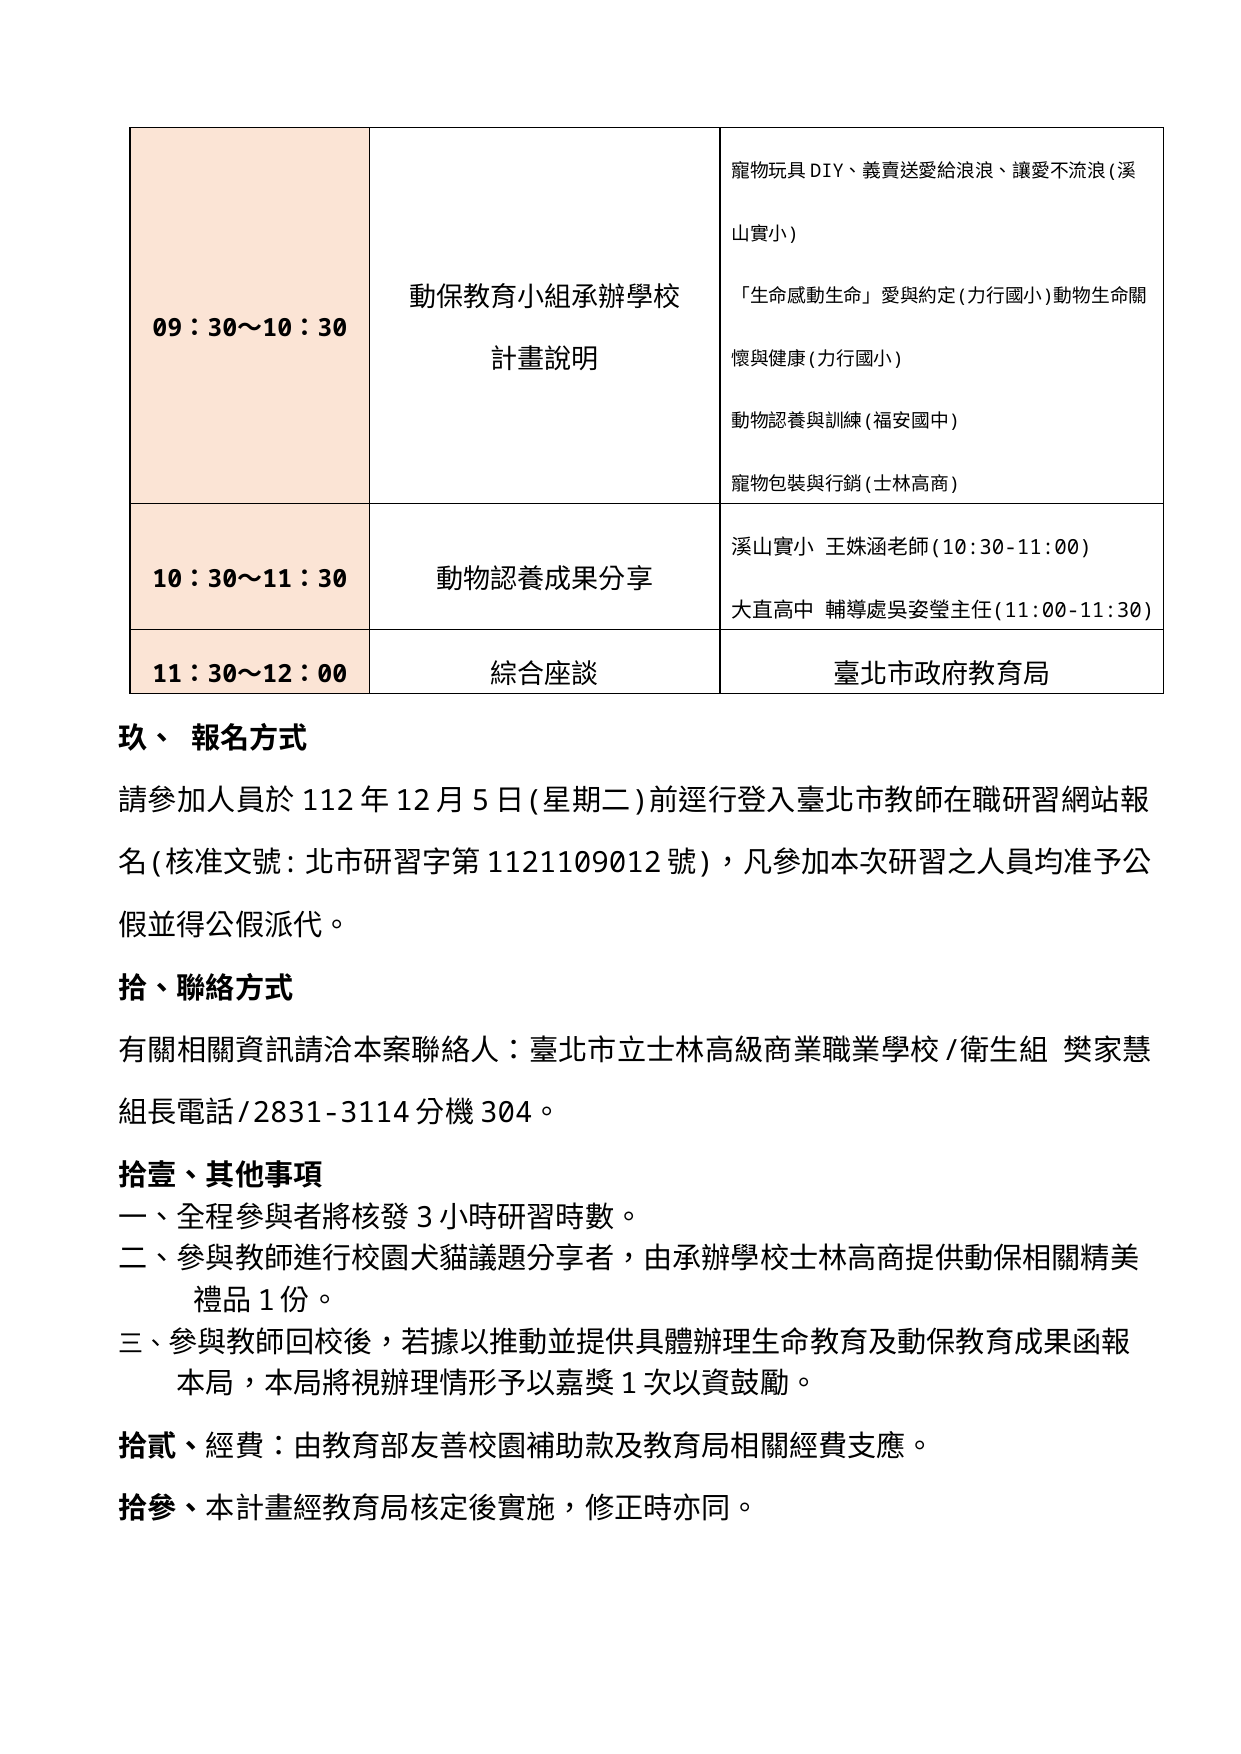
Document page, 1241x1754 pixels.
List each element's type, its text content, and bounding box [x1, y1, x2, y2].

text 有關相關資訊請洽本案聯絡人：臺北市立士林高級商業職業學校/衛生組 樊家慧組長電話/2831-3114分機304。 [118, 1006, 1152, 1131]
table_cell 綜合座談 [370, 630, 719, 693]
table_cell 11：30～12：00 [131, 630, 369, 693]
text 本局，本局將視辦理情形予以嘉獎1次以資鼓勵。 [118, 1360, 1152, 1402]
table_cell 溪山實小 王姝涵老師(10:30-11:00) 大直高中 輔導處吳姿瑩主任(11:00-11:30) [721, 504, 1163, 629]
text 玖、 報名方式 [118, 694, 1152, 756]
text 拾貳、經費：由教育部友善校園補助款及教育局相關經費支應。 [118, 1402, 1152, 1464]
table_cell 10：30～11：30 [131, 504, 369, 629]
table_cell 09：30～10：30 [131, 128, 369, 503]
table_cell 臺北市政府教育局 [721, 630, 1163, 693]
table_cell 寵物玩具DIY、義賣送愛給浪浪、讓愛不流浪(溪山實小) 「生命感動生命」愛與約定(力行國小)動物生命關懷與健康(力行國小) 動物認養與訓練(福安國中) 寵物包裝與行銷(士林高商) [721, 128, 1163, 503]
text 請參加人員於112年12月5日(星期二)前逕行登入臺北市教師在職研習網站報名(核准文號: 北市研習字第1121109012號)，凡參加本次研習之人員均准予公假並得公假派代。 [118, 756, 1152, 944]
table_cell 動物認養成果分享 [370, 504, 719, 629]
table_cell 動保教育小組承辦學校 計畫說明 [370, 128, 719, 503]
text 拾參、本計畫經教育局核定後實施，修正時亦同。 [118, 1464, 1152, 1527]
text 禮品1份。 [118, 1277, 1152, 1319]
text 二、參與教師進行校園犬貓議題分享者，由承辦學校士林高商提供動保相關精美 [118, 1235, 1152, 1277]
text 一、全程參與者將核發3小時研習時數。 [118, 1194, 1152, 1235]
text 拾壹、其他事項 [118, 1131, 1152, 1194]
text 三、參與教師回校後，若據以推動並提供具體辦理生命教育及動保教育成果函報 [118, 1319, 1152, 1360]
text 拾、聯絡方式 [118, 944, 1152, 1006]
